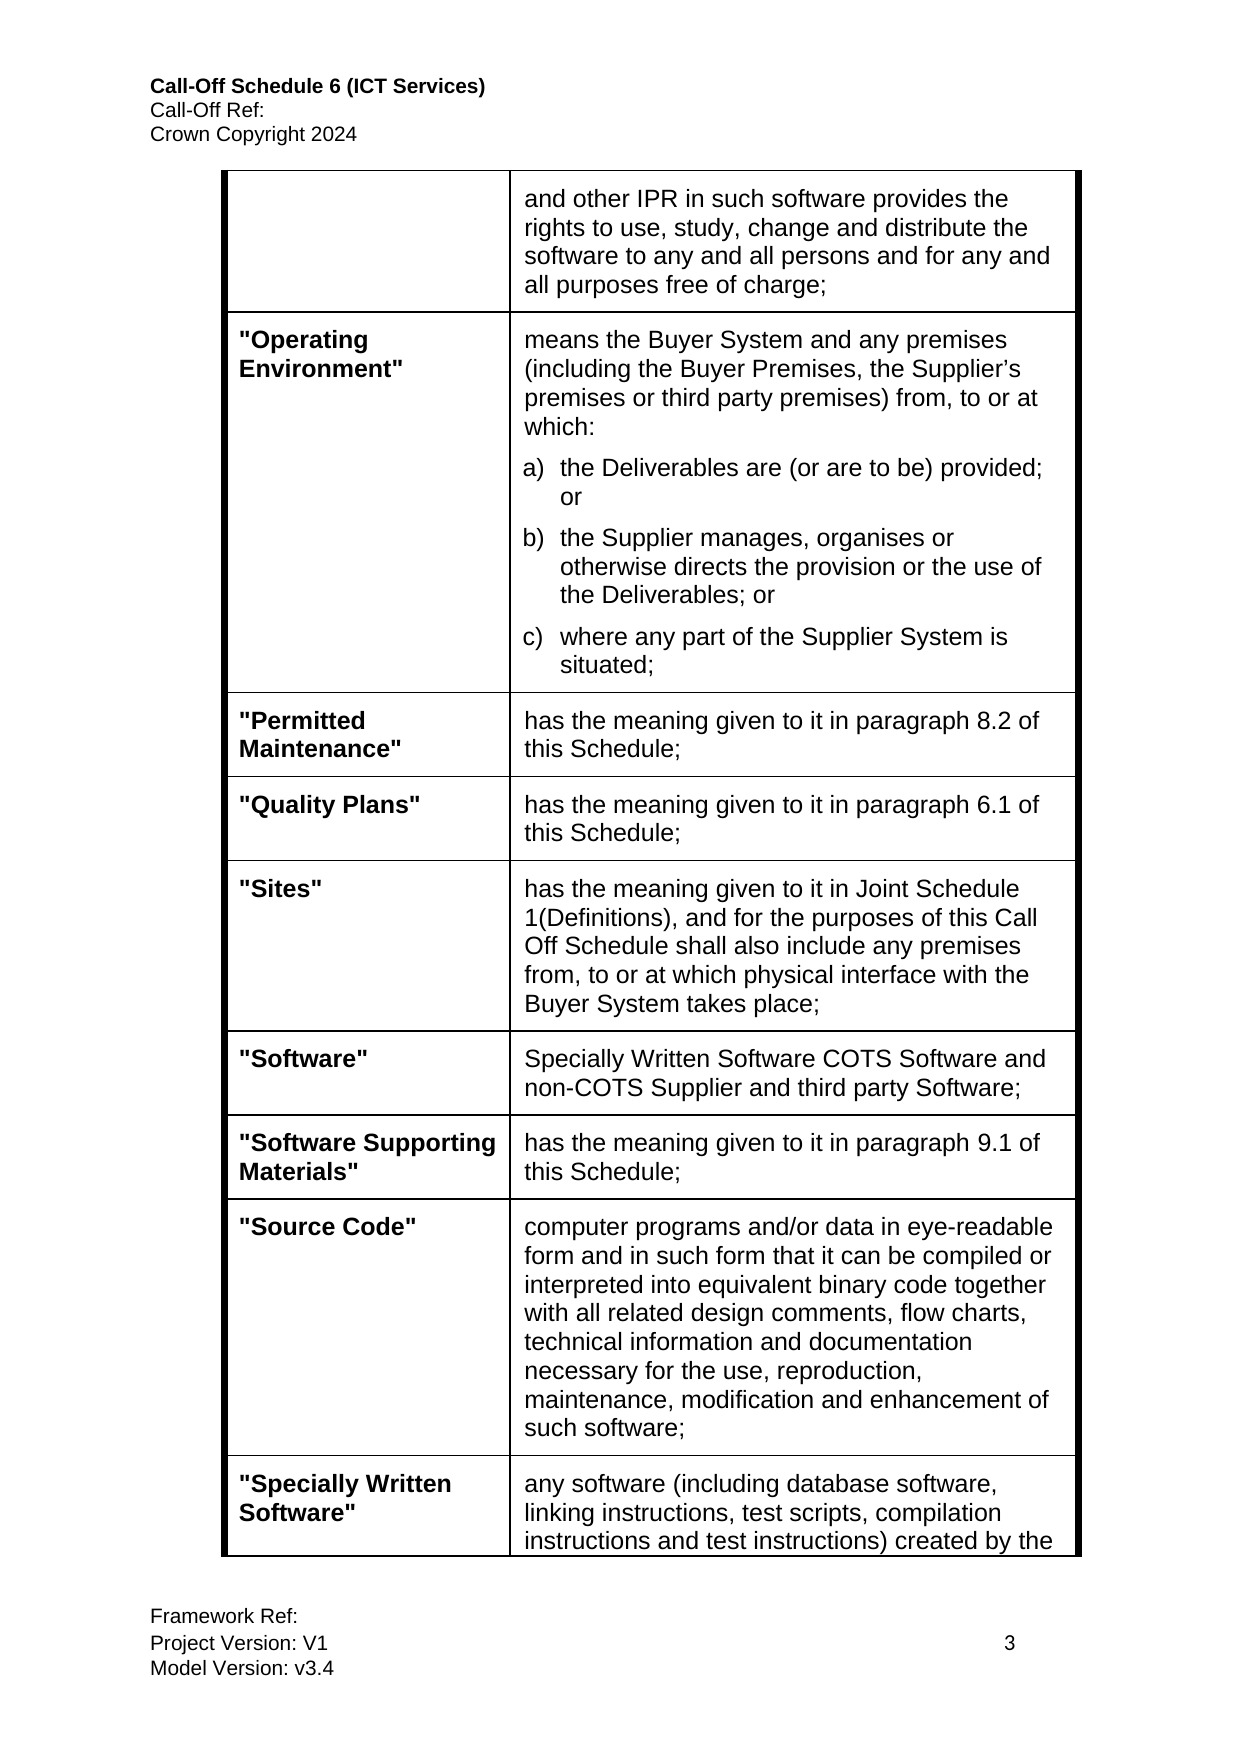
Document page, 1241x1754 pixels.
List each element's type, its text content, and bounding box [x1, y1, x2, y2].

table_cell means the Buyer System and any premises (including the Buyer Premises, the Supplier’s premises or third party premises) from, to or at which: the Deliverables are (or are to be) provided; or the Supplier manages, organises or otherwise directs the provision or the use of the Deliverables; or where any part of the Supplier System is situated; [511, 313, 1075, 692]
table_cell "Software Supporting Materials" [228, 1116, 509, 1198]
table_cell has the meaning given to it in Joint Schedule 1(Definitions), and for the purposes of this Call Off Schedule shall also include any premises from, to or at which physical interface with the Buyer System takes place; [511, 861, 1075, 1030]
table_cell "Permitted Maintenance" [228, 693, 509, 776]
table_cell "Quality Plans" [228, 777, 509, 860]
table_cell has the meaning given to it in paragraph 9.1 of this Schedule; [511, 1116, 1075, 1198]
table_cell Specially Written Software COTS Software and non-COTS Supplier and third party Software; [511, 1032, 1075, 1114]
table_cell and other IPR in such software provides the rights to use, study, change and distribute the software to any and all persons and for any and all purposes free of charge; [511, 171, 1075, 311]
table_cell any software (including database software, linking instructions, test scripts, compilation instructions and test instructions) created by the [511, 1456, 1075, 1555]
table_cell "Sites" [228, 861, 509, 1030]
table_cell "Operating Environment" [228, 313, 509, 692]
table_cell "Software" [228, 1032, 509, 1114]
table_cell "Specially Written Software" [228, 1456, 509, 1555]
table_cell has the meaning given to it in paragraph 8.2 of this Schedule; [511, 693, 1075, 776]
table_cell [228, 171, 509, 311]
table_cell "Source Code" [228, 1200, 509, 1455]
table_cell computer programs and/or data in eye-readable form and in such form that it can be compiled or interpreted into equivalent binary code together with all related design comments, flow charts, technical information and documentation necessary for the use, reproduction, maintenance, modification and enhancement of such software; [511, 1200, 1075, 1455]
table_cell has the meaning given to it in paragraph 6.1 of this Schedule; [511, 777, 1075, 860]
